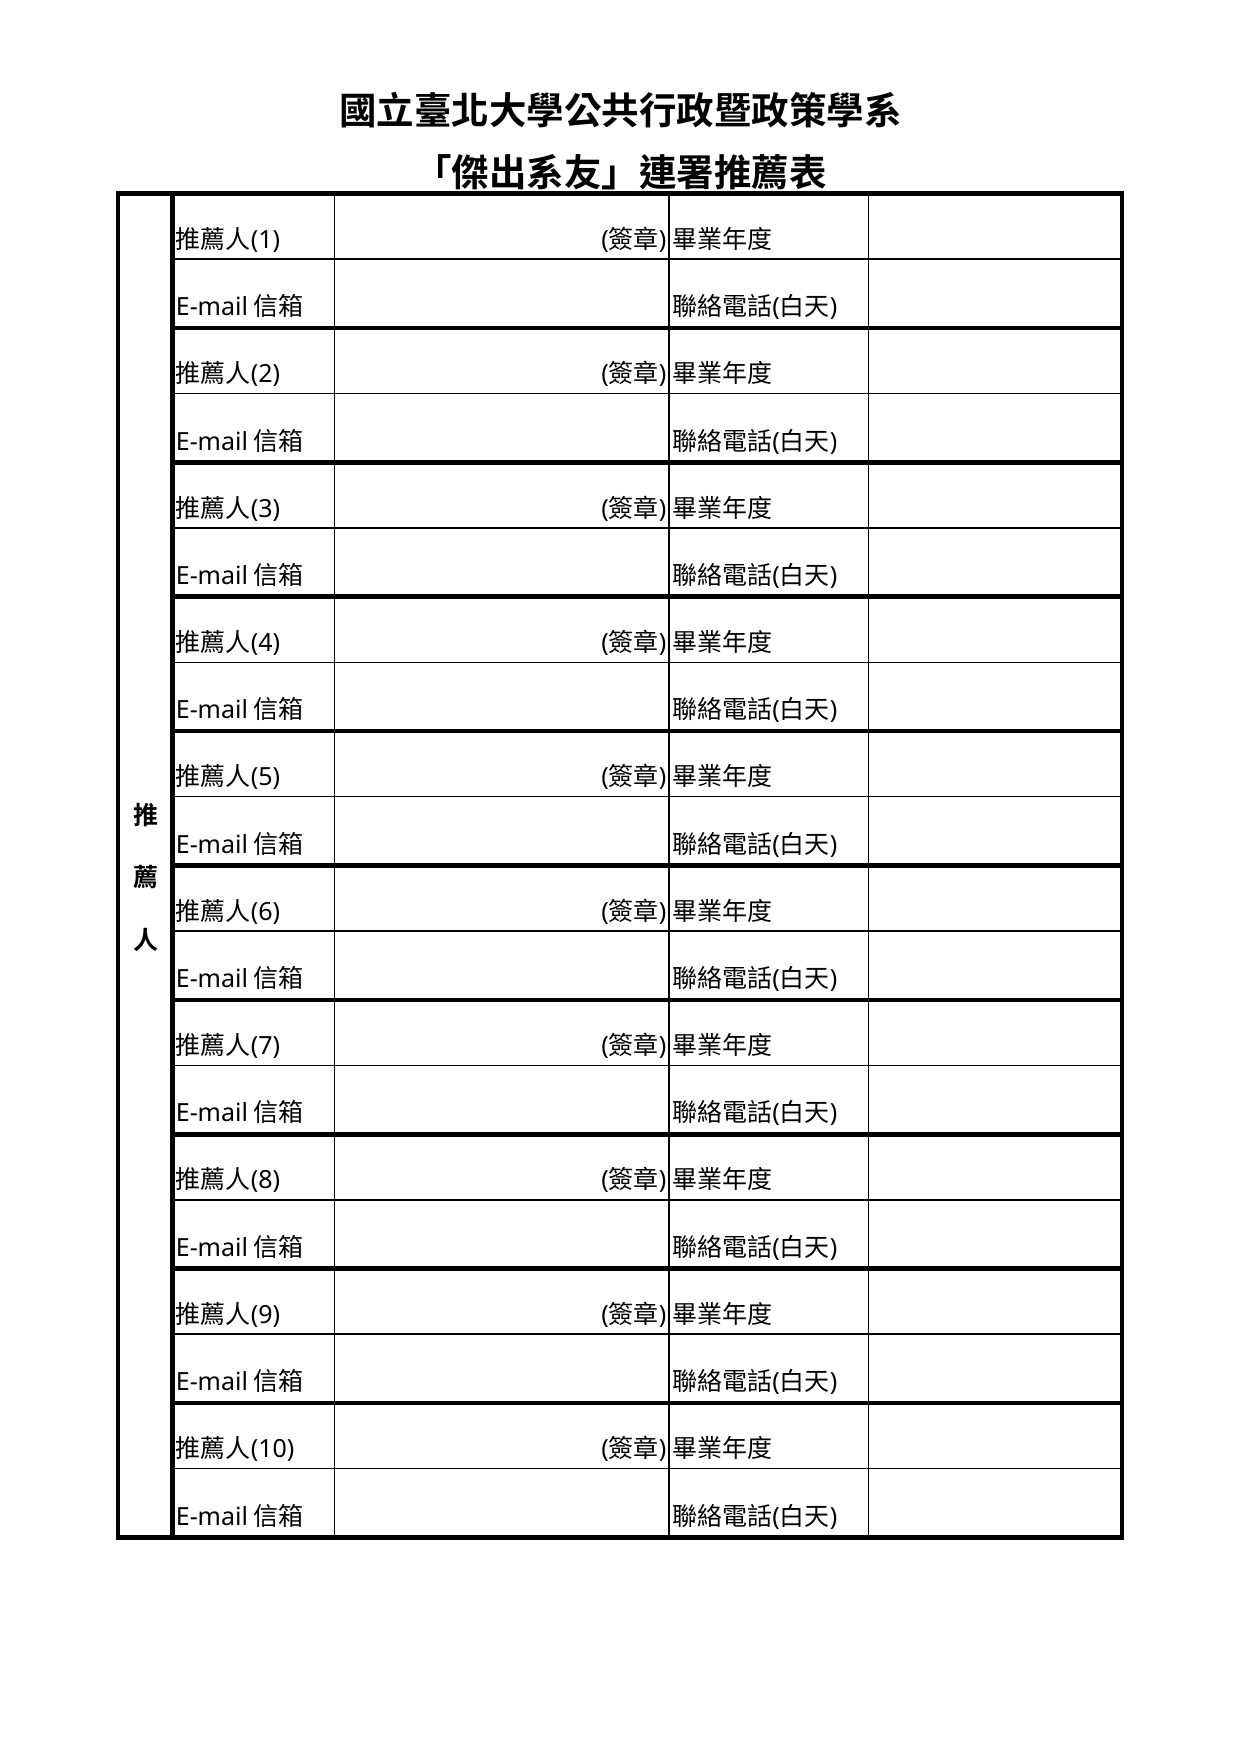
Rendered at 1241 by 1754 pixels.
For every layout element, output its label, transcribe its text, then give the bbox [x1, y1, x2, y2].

table_cell [869, 1137, 1120, 1199]
table_cell [335, 260, 668, 326]
table_cell [335, 663, 668, 729]
table_cell E-mail信箱 [175, 1201, 334, 1266]
table_cell [869, 1335, 1120, 1401]
table_cell E-mail信箱 [175, 1335, 334, 1401]
table_cell 畢業年度 [670, 868, 868, 930]
table_cell (簽章) [335, 330, 668, 393]
table_cell [869, 260, 1120, 326]
table_cell [869, 797, 1120, 863]
table_cell 畢業年度 [670, 465, 868, 527]
table_header 畢業年度 [670, 196, 868, 258]
table_cell [335, 1469, 668, 1535]
table_cell [869, 465, 1120, 527]
table_cell [335, 1201, 668, 1266]
table_cell [869, 1405, 1120, 1468]
table_cell 推薦人(6) [175, 868, 334, 930]
table_cell 推薦人(3) [175, 465, 334, 527]
table_cell 畢業年度 [670, 733, 868, 796]
table_cell [335, 797, 668, 863]
table_cell [869, 868, 1120, 930]
table_cell 畢業年度 [670, 1405, 868, 1468]
table_cell 聯絡電話(白天) [670, 1201, 868, 1266]
table_cell 推薦人(9) [175, 1271, 334, 1333]
table_cell (簽章) [335, 1271, 668, 1333]
table_header 推 薦 人 [120, 196, 170, 1535]
table_cell [869, 394, 1120, 460]
table_cell (簽章) [335, 465, 668, 527]
table_cell E-mail信箱 [175, 1066, 334, 1132]
table_cell 聯絡電話(白天) [670, 663, 868, 729]
table_cell [869, 529, 1120, 594]
table_cell 畢業年度 [670, 1137, 868, 1199]
table_cell 聯絡電話(白天) [670, 529, 868, 594]
table_cell [335, 1335, 668, 1401]
table_cell [335, 394, 668, 460]
table_cell 推薦人(8) [175, 1137, 334, 1199]
table_cell E-mail信箱 [175, 797, 334, 863]
table_header 推薦人(1) [175, 196, 334, 258]
table_cell [335, 932, 668, 997]
table_cell E-mail信箱 [175, 260, 334, 326]
table_cell (簽章) [335, 1137, 668, 1199]
table_cell 推薦人(10) [175, 1405, 334, 1468]
table_cell 聯絡電話(白天) [670, 260, 868, 326]
table_header [869, 196, 1120, 258]
table_cell [869, 1066, 1120, 1132]
table_cell E-mail信箱 [175, 1469, 334, 1535]
table_cell 畢業年度 [670, 1271, 868, 1333]
table_cell 畢業年度 [670, 1002, 868, 1064]
table_cell 聯絡電話(白天) [670, 1469, 868, 1535]
table_cell 推薦人(5) [175, 733, 334, 796]
table_cell 推薦人(7) [175, 1002, 334, 1064]
table_cell E-mail信箱 [175, 529, 334, 594]
table_cell [869, 330, 1120, 393]
table_cell 畢業年度 [670, 599, 868, 661]
table_cell E-mail信箱 [175, 394, 334, 460]
table_cell (簽章) [335, 733, 668, 796]
table_header (簽章) [335, 196, 668, 258]
table_cell (簽章) [335, 1002, 668, 1064]
table_cell 推薦人(4) [175, 599, 334, 661]
table_cell [869, 663, 1120, 729]
table_cell 聯絡電話(白天) [670, 394, 868, 460]
table_cell E-mail信箱 [175, 932, 334, 997]
table_cell [869, 1201, 1120, 1266]
table_cell E-mail信箱 [175, 663, 334, 729]
table_cell 聯絡電話(白天) [670, 932, 868, 997]
text 國立臺北大學公共行政暨政策學系 [118, 66, 1122, 129]
table_cell [869, 1469, 1120, 1535]
text 「傑出系友」連署推薦表 [118, 129, 1122, 191]
table_cell 聯絡電話(白天) [670, 1335, 868, 1401]
table_cell 推薦人(2) [175, 330, 334, 393]
table_cell (簽章) [335, 868, 668, 930]
table_cell 聯絡電話(白天) [670, 797, 868, 863]
table_cell [869, 1271, 1120, 1333]
table_cell [869, 599, 1120, 661]
table_cell [869, 932, 1120, 997]
table_cell [335, 1066, 668, 1132]
table_cell 畢業年度 [670, 330, 868, 393]
table_cell (簽章) [335, 599, 668, 661]
table_cell 聯絡電話(白天) [670, 1066, 868, 1132]
table_cell (簽章) [335, 1405, 668, 1468]
table_cell [869, 1002, 1120, 1064]
table_cell [335, 529, 668, 594]
table_cell [869, 733, 1120, 796]
